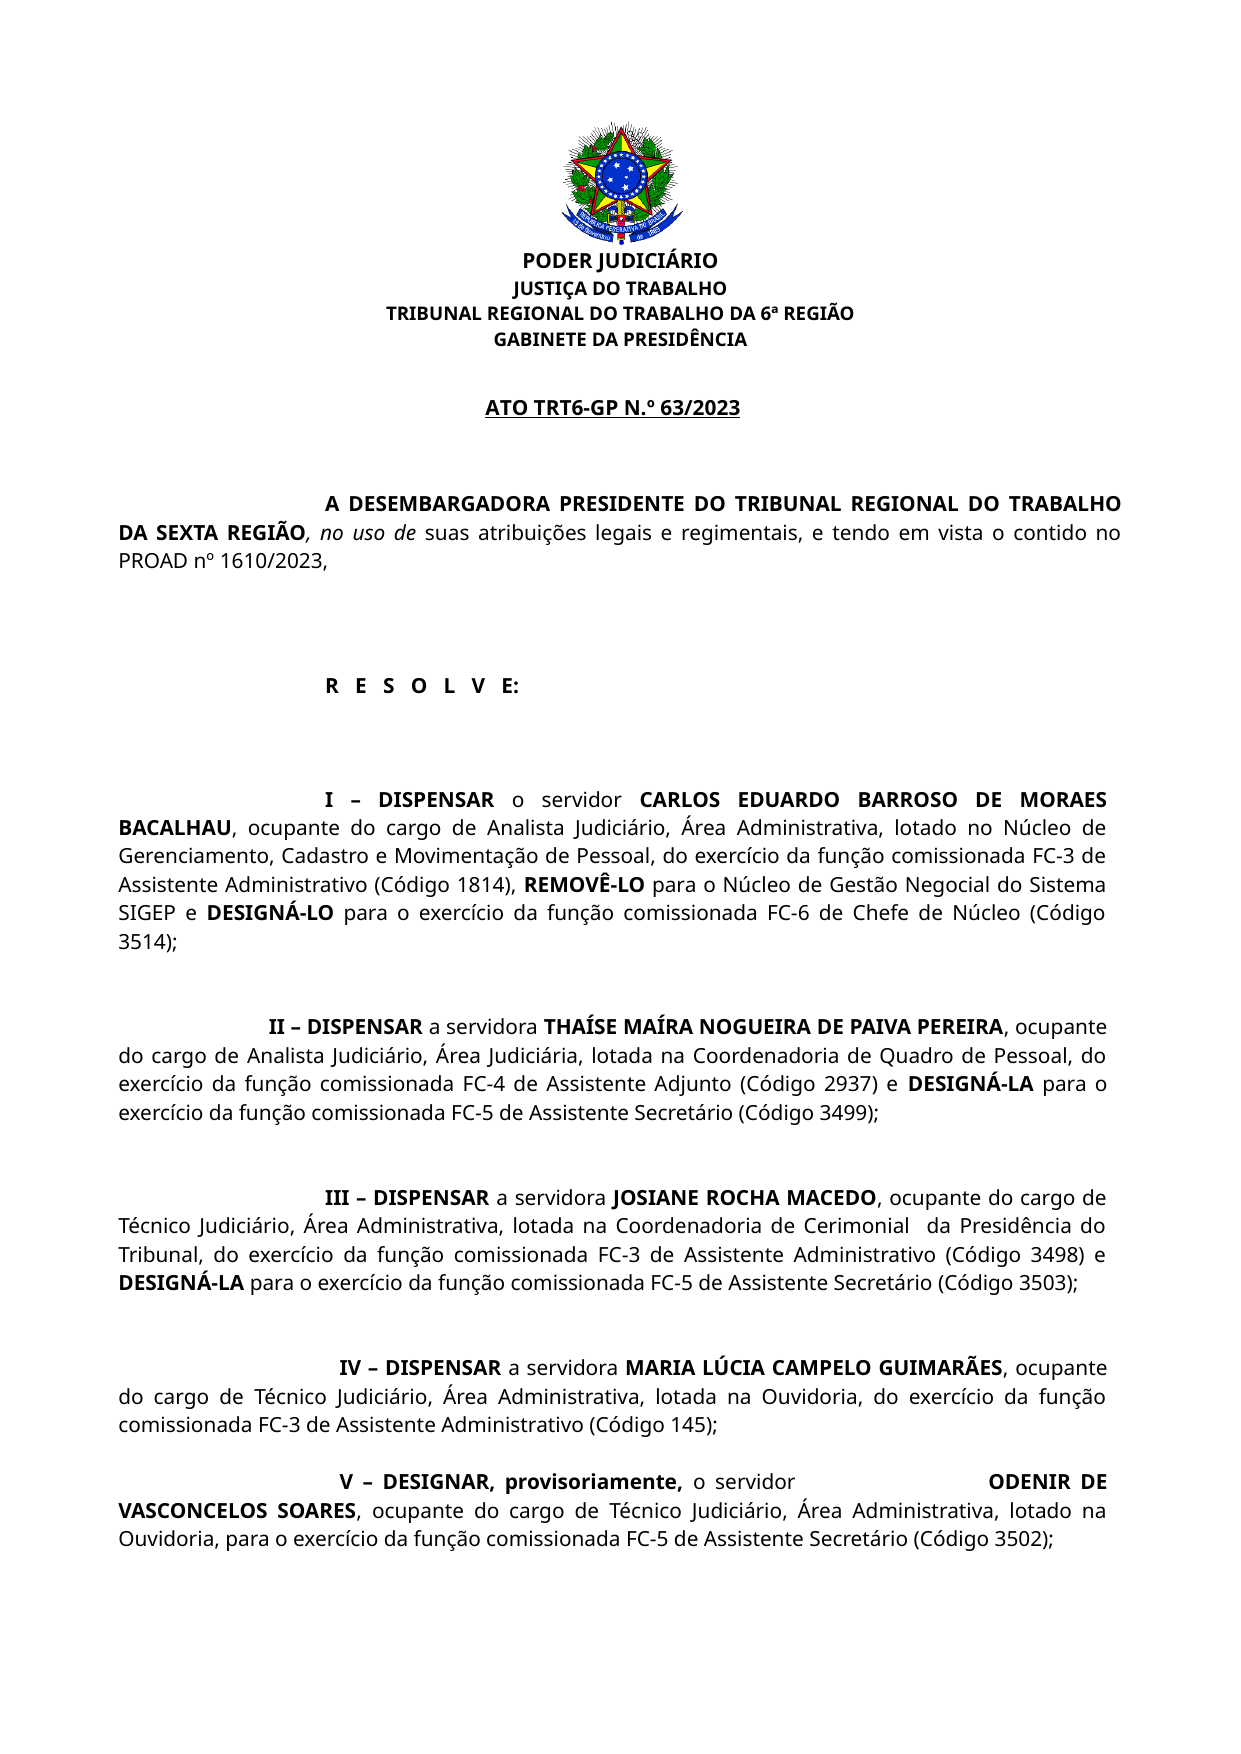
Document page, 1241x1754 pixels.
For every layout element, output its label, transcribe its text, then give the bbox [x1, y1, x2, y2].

text A DESEMBARGADORA PRESIDENTE DO TRIBUNAL REGIONAL DO TRABALHO DA SEXTA REGIÃO, no uso de suas atribuições legais e regimentais, e tendo em vista o contido no PROAD nº 1610/2023, [118, 489, 1122, 574]
text TRIBUNAL REGIONAL DO TRABALHO DA 6ª REGIÃO [118, 301, 1122, 326]
text ATO TRT6-GP N.º 63/2023 [118, 393, 1107, 421]
text IV – DISPENSAR a servidora MARIA LÚCIA CAMPELO GUIMARÃES, ocupante do cargo de Técnico Judiciário, Área Administrativa, lotada na Ouvidoria, do exercício da função comissionada FC-3 de Assistente Administrativo (Código 145); [118, 1353, 1107, 1439]
picture [555, 118, 686, 247]
text R E S O L V E: [118, 671, 1107, 699]
text I – DISPENSAR o servidor CARLOS EDUARDO BARROSO DE MORAES BACALHAU, ocupante do cargo de Analista Judiciário, Área Administrativa, lotado no Núcleo de Gerenciamento, Cadastro e Movimentação de Pessoal, do exercício da função comissionada FC-3 de Assistente Administrativo (Código 1814), REMOVÊ-LO para o Núcleo de Gestão Negocial do Sistema SIGEP e DESIGNÁ-LO para o exercício da função comissionada FC-6 de Chefe de Núcleo (Código 3514); [118, 785, 1107, 955]
text V – DESIGNAR, provisoriamente, o servidor ODENIR DE VASCONCELOS SOARES, ocupante do cargo de Técnico Judiciário, Área Administrativa, lotado na Ouvidoria, para o exercício da função comissionada FC-5 de Assistente Secretário (Código 3502); [118, 1467, 1107, 1553]
text GABINETE DA PRESIDÊNCIA [118, 326, 1122, 352]
text II – DISPENSAR a servidora THAÍSE MAÍRA NOGUEIRA DE PAIVA PEREIRA, ocupante do cargo de Analista Judiciário, Área Judiciária, lotada na Coordenadoria de Quadro de Pessoal, do exercício da função comissionada FC-4 de Assistente Adjunto (Código 2937) e DESIGNÁ-LA para o exercício da função comissionada FC-5 de Assistente Secretário (Código 3499); [118, 1012, 1107, 1126]
subtitle JUSTIÇA DO TRABALHO [118, 275, 1122, 301]
text III – DISPENSAR a servidora JOSIANE ROCHA MACEDO, ocupante do cargo de Técnico Judiciário, Área Administrativa, lotada na Coordenadoria de Cerimonial da Presidência do Tribunal, do exercício da função comissionada FC-3 de Assistente Administrativo (Código 3498) e DESIGNÁ-LA para o exercício da função comissionada FC-5 de Assistente Secretário (Código 3503); [118, 1183, 1107, 1297]
text PODER JUDICIÁRIO [118, 247, 1122, 275]
